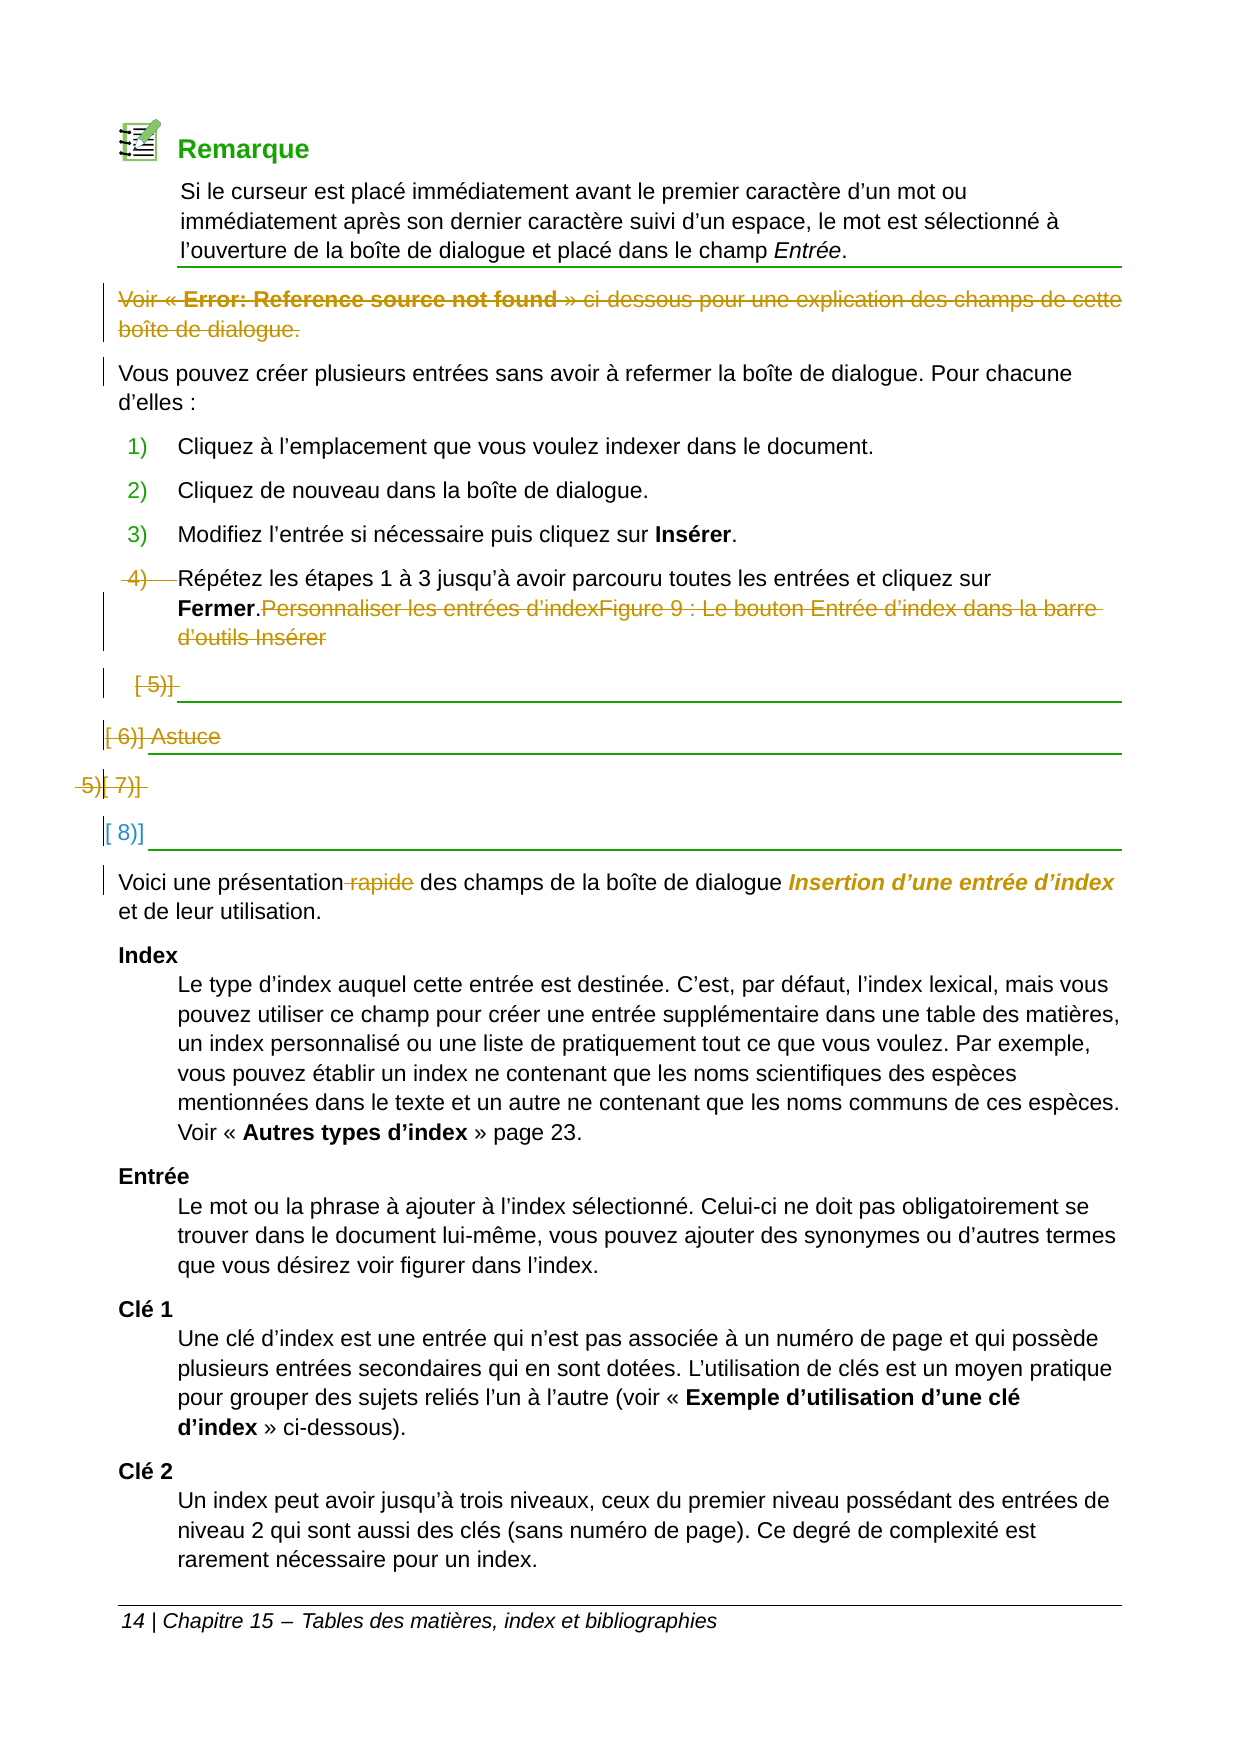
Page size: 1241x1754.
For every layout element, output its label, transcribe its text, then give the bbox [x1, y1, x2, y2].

list Un index peut avoir jusqu’à trois niveaux, ceux du premier niveau possédant des entrées de niveau 2 qui sont aussi des clés (sans numéro de page). Ce degré de complexité est rarement nécessaire pour un index. [177, 1484, 1122, 1573]
list Répétez les étapes 1 à 3 jusqu’à avoir parcouru toutes les entrées et cliquez sur Fermer. [148, 562, 1122, 651]
list Modifiez l’entrée si nécessaire puis cliquez sur Insérer. [148, 518, 1122, 548]
text Voici une présentation des champs de la boîte de dialogue Insertion d’une entrée d’index et de leur utilisation. [118, 865, 1122, 924]
subtitle Clé 1 [118, 1293, 1122, 1322]
list Cliquez à l’emplacement que vous voulez indexer dans le document. [148, 430, 1122, 459]
text Vous pouvez créer plusieurs entrées sans avoir à refermer la boîte de dialogue. Pour chacune d’elles : [118, 302, 1122, 342]
list Remarque [118, 118, 1122, 164]
text Si le curseur est placé immédiatement avant le premier caractère d’un mot ou immédiatement après son dernier caractère suivi d’un espace, le mot est sélectionné à l’ouverture de la boîte de dialogue et placé dans le champ Entrée. [177, 172, 1122, 266]
list Cliquez de nouveau dans la boîte de dialogue. [148, 474, 1122, 504]
list Une clé d’index est une entrée qui n’est pas associée à un numéro de page et qui possède plusieurs entrées secondaires qui en sont dotées. L’utilisation de clés est un moyen pratique pour grouper des sujets reliés l’un à l’autre (voir « Exemple d’utilisation d’une clé d’index » ci-dessous). [177, 1322, 1122, 1440]
subtitle Entrée [118, 1160, 1122, 1189]
list Le type d’index auquel cette entrée est destinée. C’est, par défaut, l’index lexical, mais vous pouvez utiliser ce champ pour créer une entrée supplémentaire dans une table des matières, un index personnalisé ou une liste de pratiquement tout ce que vous voulez. Par exemple, vous pouvez établir un index ne contenant que les noms scientifiques des espèces mentionnées dans le texte et un autre ne contenant que les noms communs de ces espèces. Voir « Autres types d’index » page 23. [177, 968, 1122, 1145]
text Vous pouvez créer plusieurs entrées sans avoir à refermer la boîte de dialogue. Pour chacune d’elles : [118, 283, 1122, 300]
list Le mot ou la phrase à ajouter à l’index sélectionné. Celui-ci ne doit pas obligatoirement se trouver dans le document lui-même, vous pouvez ajouter des synonymes ou d’autres termes que vous désirez voir figurer dans l’index. [177, 1189, 1122, 1278]
subtitle Index [118, 939, 1122, 968]
subtitle Clé 2 [118, 1455, 1122, 1484]
